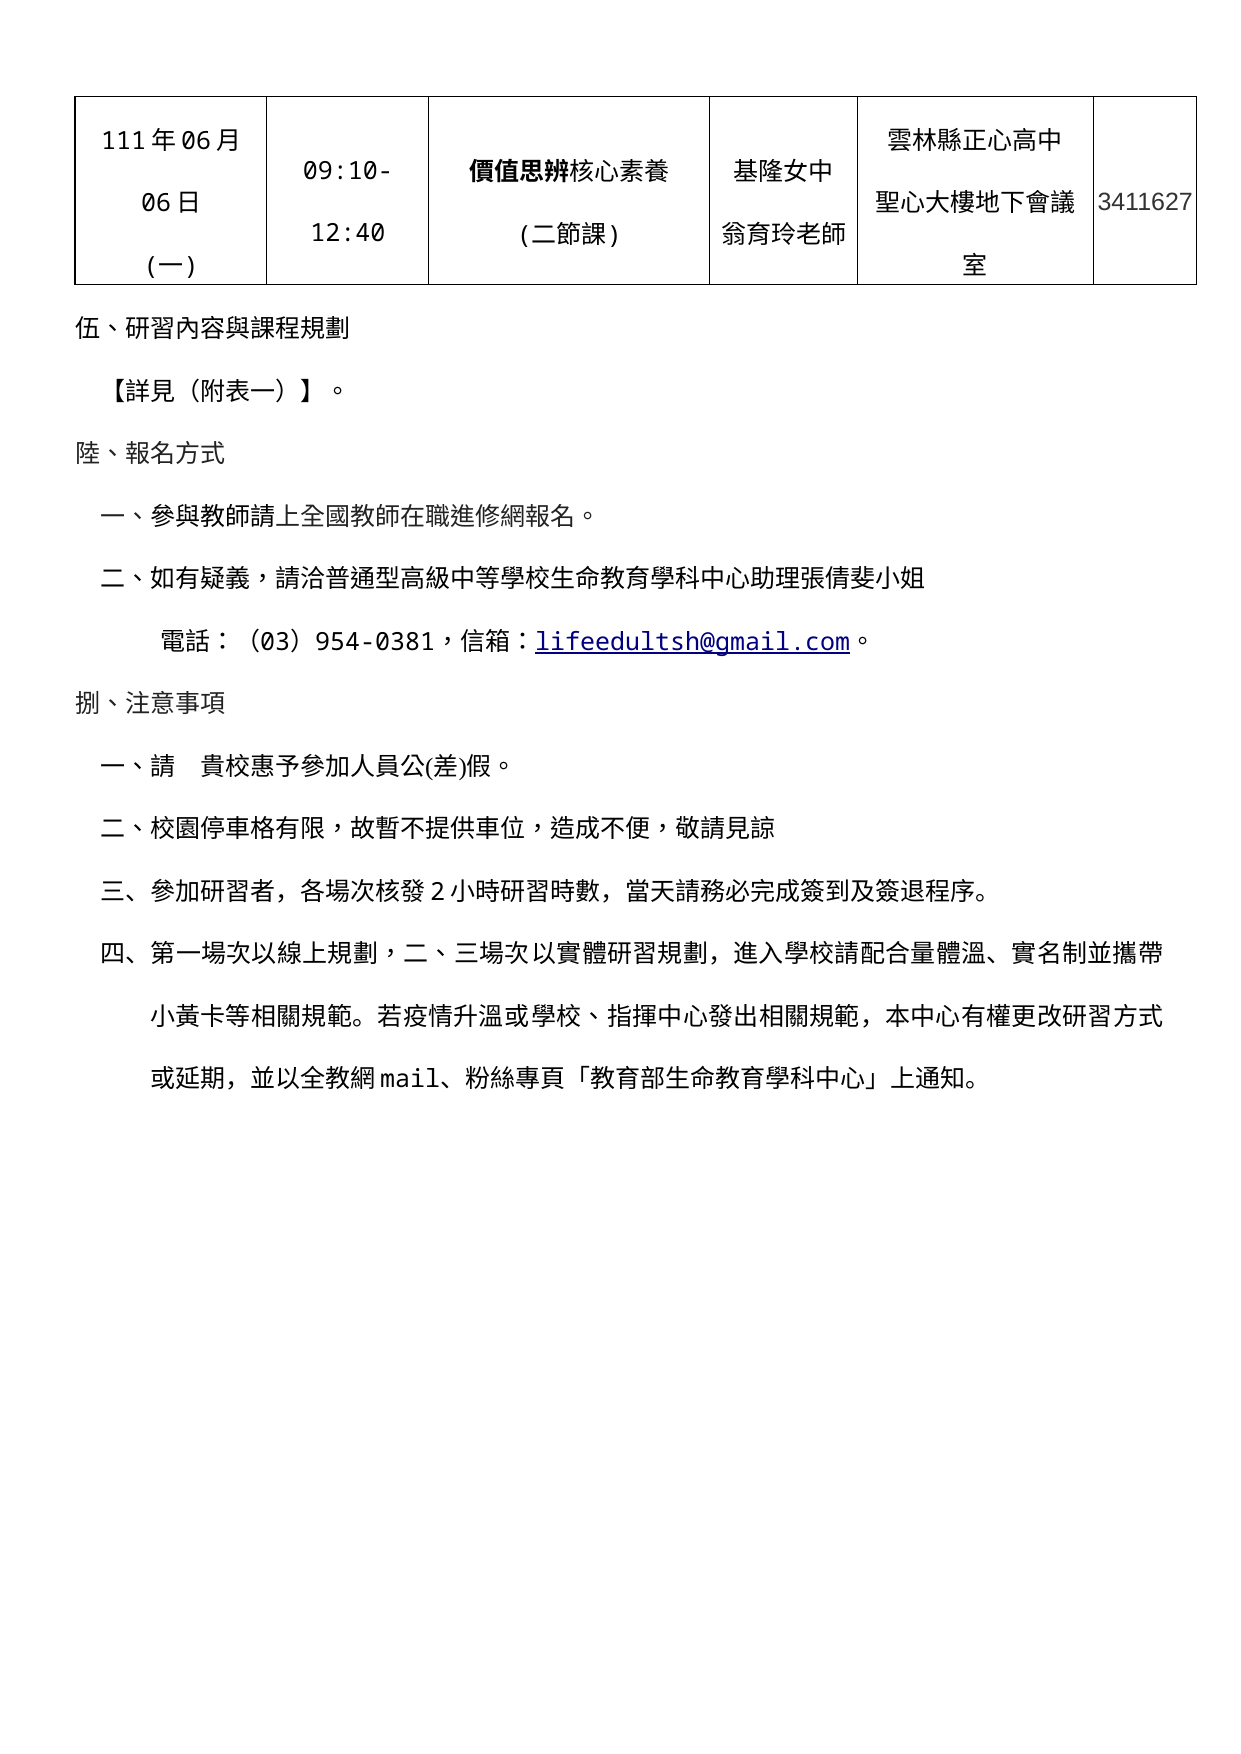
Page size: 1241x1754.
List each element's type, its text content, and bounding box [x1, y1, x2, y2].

text 二、如有疑義，請洽普通型高級中等學校生命教育學科中心助理張倩斐小姐 [75, 535, 1165, 598]
text 伍、研習內容與課程規劃 [75, 285, 1165, 348]
table_cell 3411627 [1094, 97, 1196, 284]
text 一、參與教師請上全國教師在職進修網報名。 [75, 473, 1165, 535]
table_cell 價值思辨核心素養 (二節課) [429, 97, 709, 284]
text 陸、報名方式 [75, 410, 1165, 473]
table_cell 09:10-12:40 [267, 97, 428, 284]
text 捌、注意事項 [75, 660, 1165, 723]
text 電話：（03）954-0381，信箱：lifeedultsh@gmail.com。 [75, 598, 1165, 660]
text 二、校園停車格有限，故暫不提供車位，造成不便，敬請見諒 [100, 785, 1165, 848]
text 一、請 貴校惠予參加人員公(差)假。 [100, 723, 1165, 785]
text 【詳見（附表一）】。 [100, 348, 1165, 410]
text 三、參加研習者，各場次核發2小時研習時數，當天請務必完成簽到及簽退程序。 [87, 848, 1165, 910]
table_cell 基隆女中 翁育玲老師 [710, 97, 857, 284]
table_cell 雲林縣正心高中 聖心大樓地下會議室 [858, 97, 1093, 284]
text 四、第一場次以線上規劃，二、三場次以實體研習規劃，進入學校請配合量體溫、實名制並攜帶小黃卡等相關規範。若疫情升溫或學校、指揮中心發出相關規範，本中心有權更改研習方式或延期，並以全教網mail、粉絲專頁「教育部生命教育學科中心」上通知。 [100, 910, 1165, 1098]
table_cell 111年06月06日 (一) [76, 97, 266, 284]
